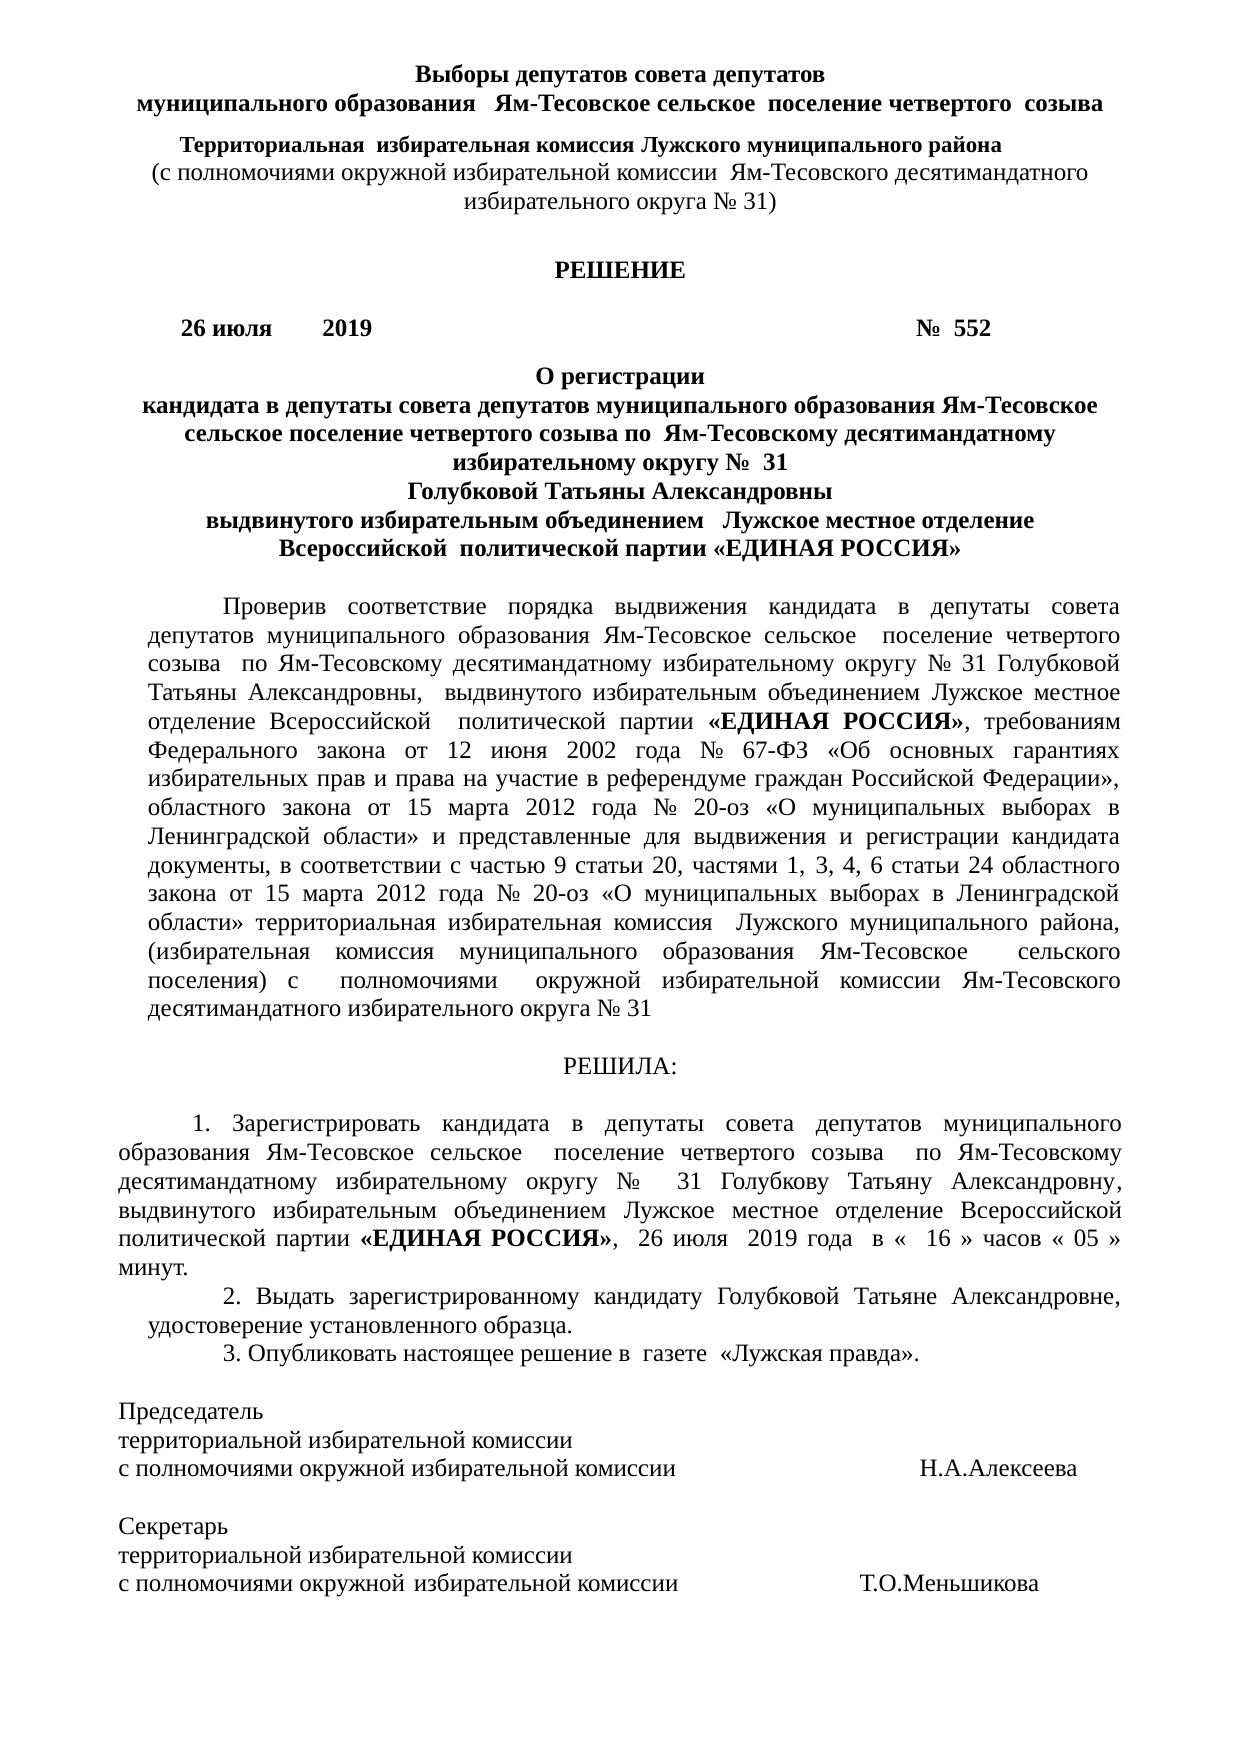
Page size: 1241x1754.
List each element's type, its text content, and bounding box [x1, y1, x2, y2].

text Голубковой Татьяны Александровны [118, 476, 1122, 505]
text 3. Опубликовать настоящее решение в газете «Лужская правда». [148, 1338, 1121, 1367]
text 26 июля 2019 № 552 [118, 313, 1122, 342]
text РЕШЕНИЕ [118, 256, 1122, 284]
text избирательному округу № 31 [118, 447, 1122, 476]
text Выборы депутатов совета депутатов [118, 59, 1122, 88]
text 2. Выдать зарегистрированному кандидату Голубковой Татьяне Александровне, удостоверение установленного образца. [148, 1281, 1121, 1338]
text выдвинутого избирательным объединением Лужское местное отделение Всероссийской политической партии «ЕДИНАЯ РОССИЯ» [118, 505, 1122, 562]
text Территориальная избирательная комиссия Лужского муниципального района [59, 129, 1122, 157]
text территориальной избирательной комиссии [118, 1425, 1122, 1453]
text РЕШИЛА: [118, 1051, 1122, 1080]
text Секретарь [118, 1511, 1122, 1540]
text (с полномочиями окружной избирательной комиссии Ям-Тесовского десятимандатного избирательного округа № 31) [118, 157, 1122, 215]
text с полномочиями окружной избирательной комиссии Н.А.Алексеева [118, 1453, 1122, 1482]
text с полномочиями окружной избирательной комиссии Т.О.Меньшикова [118, 1568, 1122, 1597]
text Председатель [118, 1396, 1122, 1425]
text Проверив соответствие порядка выдвижения кандидата в депутаты совета депутатов муниципального образования Ям-Тесовское сельское поселение четвертого созыва по Ям-Тесовскому десятимандатному избирательному округу № 31 Голубковой Татьяны Александровны, выдвинутого избирательным объединением Лужское местное отделение Всероссийской политической партии «ЕДИНАЯ РОССИЯ», требованиям Федерального закона от 12 июня 2002 года № 67-ФЗ «Об основных гарантиях избирательных прав и права на участие в референдуме граждан Российской Федерации», областного закона от 15 марта 2012 года № 20-оз «О муниципальных выборах в Ленинградской области» и представленные для выдвижения и регистрации кандидата документы, в соответствии с частью 9 статьи 20, частями 1, 3, 4, 6 статьи 24 областного закона от 15 марта 2012 года № 20-оз «О муниципальных выборах в Ленинградской области» территориальная избирательная комиссия Лужского муниципального района, (избирательная комиссия муниципального образования Ям-Тесовское сельского поселения) с полномочиями окружной избирательной комиссии Ям-Тесовского десятимандатного избирательного округа № 31 [148, 591, 1121, 1022]
text 1. Зарегистрировать кандидата в депутаты совета депутатов муниципального образования Ям-Тесовское сельское поселение четвертого созыва по Ям-Тесовскому десятимандатному избирательному округу № 31 Голубкову Татьяну Александровну, выдвинутого избирательным объединением Лужское местное отделение Всероссийской политической партии «ЕДИНАЯ РОССИЯ», 26 июля 2019 года в « 16 » часов « 05 » минут. [118, 1108, 1122, 1281]
text муниципального образования Ям-Тесовское сельское поселение четвертого созыва [118, 88, 1122, 117]
text территориальной избирательной комиссии [118, 1540, 1122, 1568]
text О регистрации [118, 361, 1122, 390]
text кандидата в депутаты совета депутатов муниципального образования Ям-Тесовское сельское поселение четвертого созыва по Ям-Тесовскому десятимандатному [118, 390, 1122, 447]
